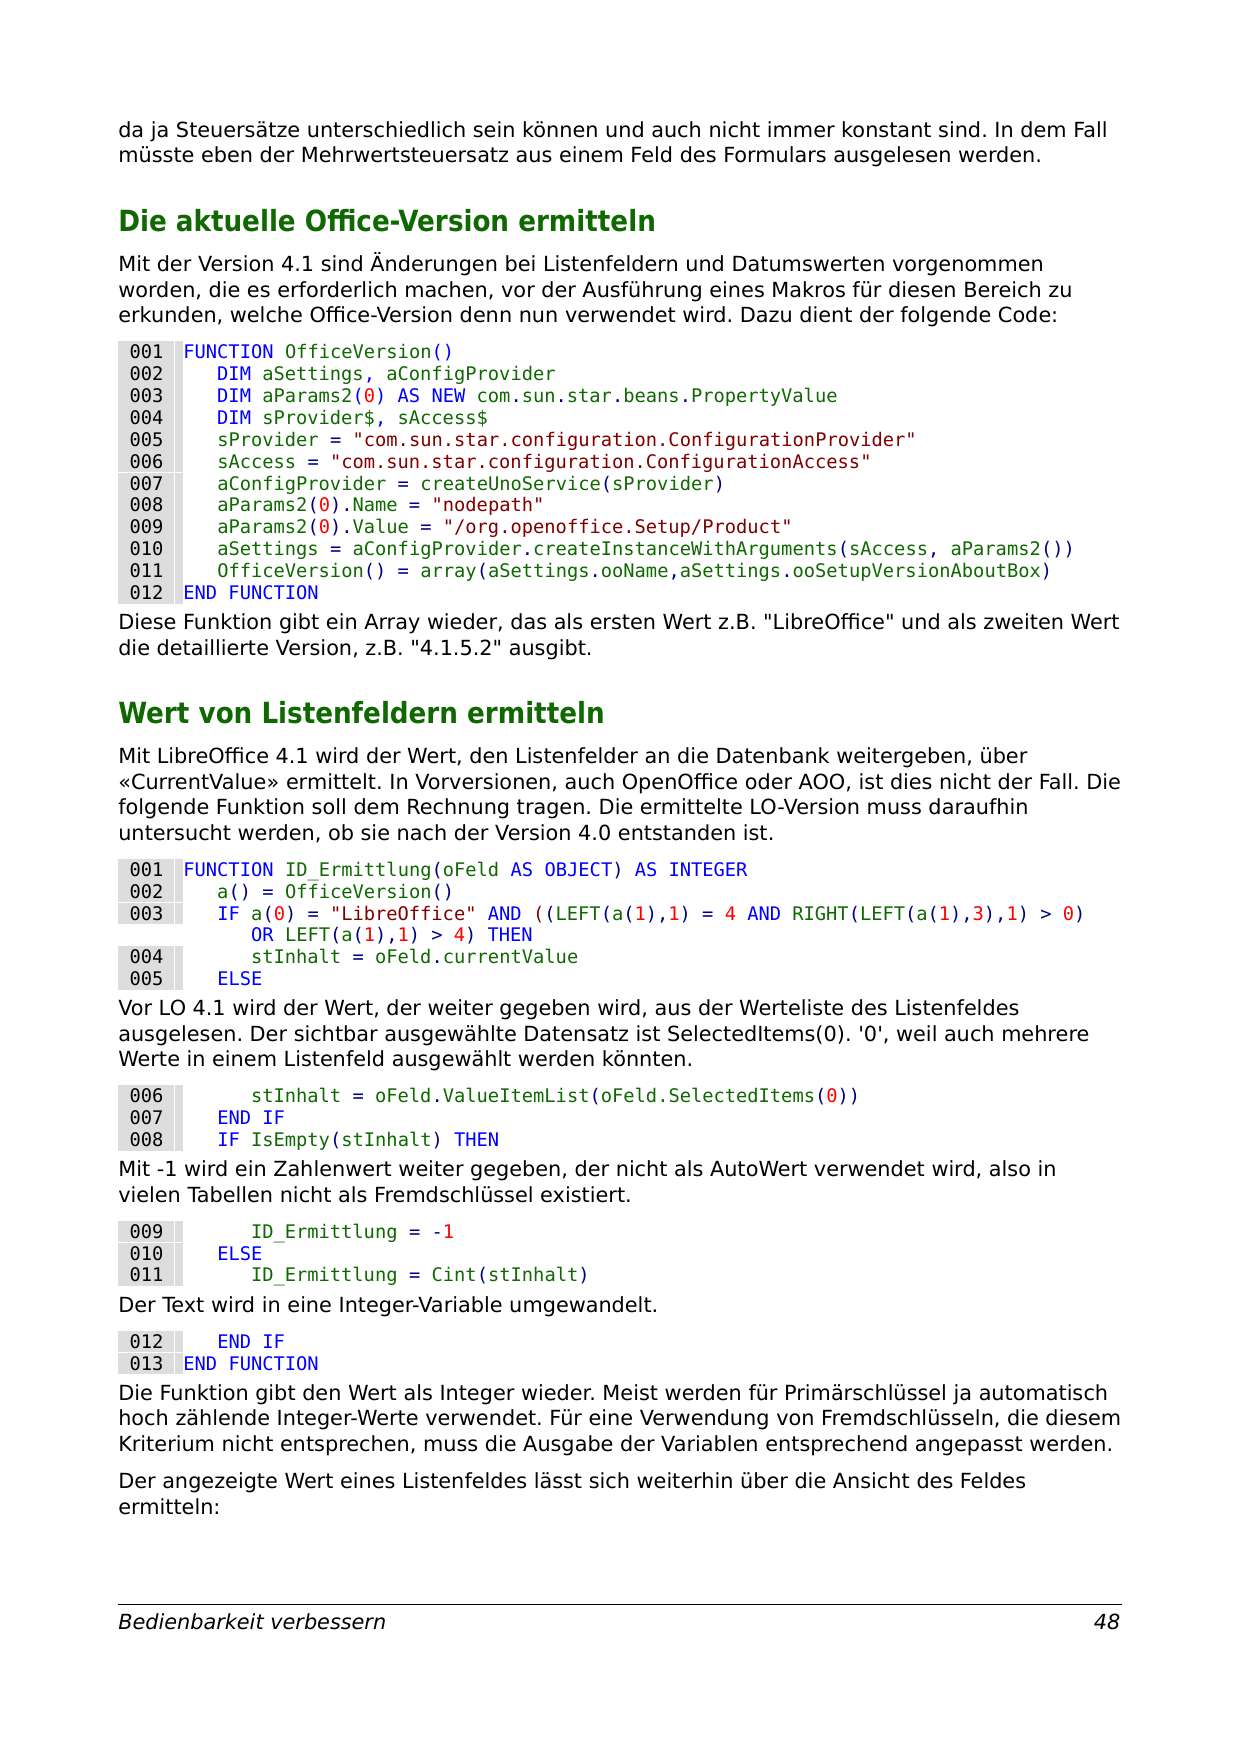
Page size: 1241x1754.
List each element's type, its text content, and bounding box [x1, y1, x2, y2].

list IF IsEmpty(stInhalt) THEN [183, 1129, 1122, 1151]
list aSettings = aConfigProvider.createInstanceWithArguments(sAccess, aParams2()) [183, 538, 1122, 560]
list END IF [183, 1107, 1122, 1129]
list a() = OfficeVersion() [183, 881, 1122, 902]
list FUNCTION ID_Ermittlung(oFeld AS OBJECT) AS INTEGER [183, 859, 1122, 881]
text Die Funktion gibt den Wert als Integer wieder. Meist werden für Primärschlüssel ja automatisch hoch zählende Integer-Werte verwendet. Für eine Verwendung von Fremdschlüsseln, die diesem Kriterium nicht entsprechen, muss die Ausgabe der Variablen entsprechend angepasst werden. [118, 1381, 1122, 1456]
list sAccess = "com.sun.star.configuration.ConfigurationAccess" [183, 451, 1122, 472]
text Mit LibreOffice 4.1 wird der Wert, den Listenfelder an die Datenbank weitergeben, über «CurrentValue» ermittelt. In Vorversionen, auch OpenOffice oder AOO, ist dies nicht der Fall. Die folgende Funktion soll dem Rechnung tragen. Die ermittelte LO-Version muss daraufhin untersucht werden, ob sie nach der Version 4.0 entstanden ist. [118, 744, 1122, 845]
list FUNCTION OfficeVersion() [183, 341, 1122, 363]
text Diese Funktion gibt ein Array wieder, das als ersten Wert z.B. "LibreOffice" und als zweiten Wert die detaillierte Version, z.B. "4.1.5.2" ausgibt. [118, 610, 1122, 660]
list ID_Ermittlung = -1 [183, 1221, 1122, 1242]
text Der Text wird in eine Integer-Variable umgewandelt. [118, 1293, 1122, 1317]
list END FUNCTION [183, 582, 1122, 604]
list DIM sProvider$, sAccess$ [183, 407, 1122, 429]
list OfficeVersion() = array(aSettings.ooName,aSettings.ooSetupVersionAboutBox) [183, 560, 1122, 582]
list END IF [183, 1331, 1122, 1352]
list ELSE [118, 1242, 1122, 1264]
list DIM aParams2(0) AS NEW com.sun.star.beans.PropertyValue [183, 385, 1122, 407]
text Der angezeigte Wert eines Listenfeldes lässt sich weiterhin über die Ansicht des Feldes ermitteln: [118, 1469, 1122, 1519]
text Mit -1 wird ein Zahlenwert weiter gegeben, der nicht als AutoWert verwendet wird, also in vielen Tabellen nicht als Fremdschlüssel existiert. [118, 1157, 1122, 1207]
list aConfigProvider = createUnoService(sProvider) [118, 472, 1122, 494]
list aParams2(0).Value = "/org.openoffice.Setup/Product" [183, 516, 1122, 538]
list ELSE [183, 968, 1122, 990]
text da ja Steuersätze unterschiedlich sein können und auch nicht immer konstant sind. In dem Fall müsste eben der Mehrwertsteuersatz aus einem Feld des Formulars ausgelesen werden. [118, 118, 1122, 168]
list DIM aSettings, aConfigProvider [183, 363, 1122, 385]
subtitle Die aktuelle Office-Version ermitteln [118, 204, 1122, 238]
list END FUNCTION [118, 1352, 1122, 1374]
subtitle Wert von Listenfeldern ermitteln [118, 697, 1122, 731]
list aParams2(0).Name = "nodepath" [183, 494, 1122, 516]
list stInhalt = oFeld.ValueItemList(oFeld.SelectedItems(0)) [183, 1085, 1122, 1107]
list stInhalt = oFeld.currentValue [183, 946, 1122, 968]
list IF a(0) = "LibreOffice" AND ((LEFT(a(1),1) = 4 AND RIGHT(LEFT(a(1),3),1) > 0) OR LEFT(a(1),1) > 4) THEN [118, 902, 1122, 946]
list ID_Ermittlung = Cint(stInhalt) [183, 1264, 1122, 1286]
text Mit der Version 4.1 sind Änderungen bei Listenfeldern und Datumswerten vorgenommen worden, die es erforderlich machen, vor der Ausführung eines Makros für diesen Bereich zu erkunden, welche Office-Version denn nun verwendet wird. Dazu dient der folgende Code: [118, 252, 1122, 328]
text Vor LO 4.1 wird der Wert, der weiter gegeben wird, aus der Werteliste des Listenfeldes ausgelesen. Der sichtbar ausgewählte Datensatz ist SelectedItems(0). '0', weil auch mehrere Werte in einem Listenfeld ausgewählt werden könnten. [118, 996, 1122, 1072]
list sProvider = "com.sun.star.configuration.ConfigurationProvider" [183, 429, 1122, 451]
